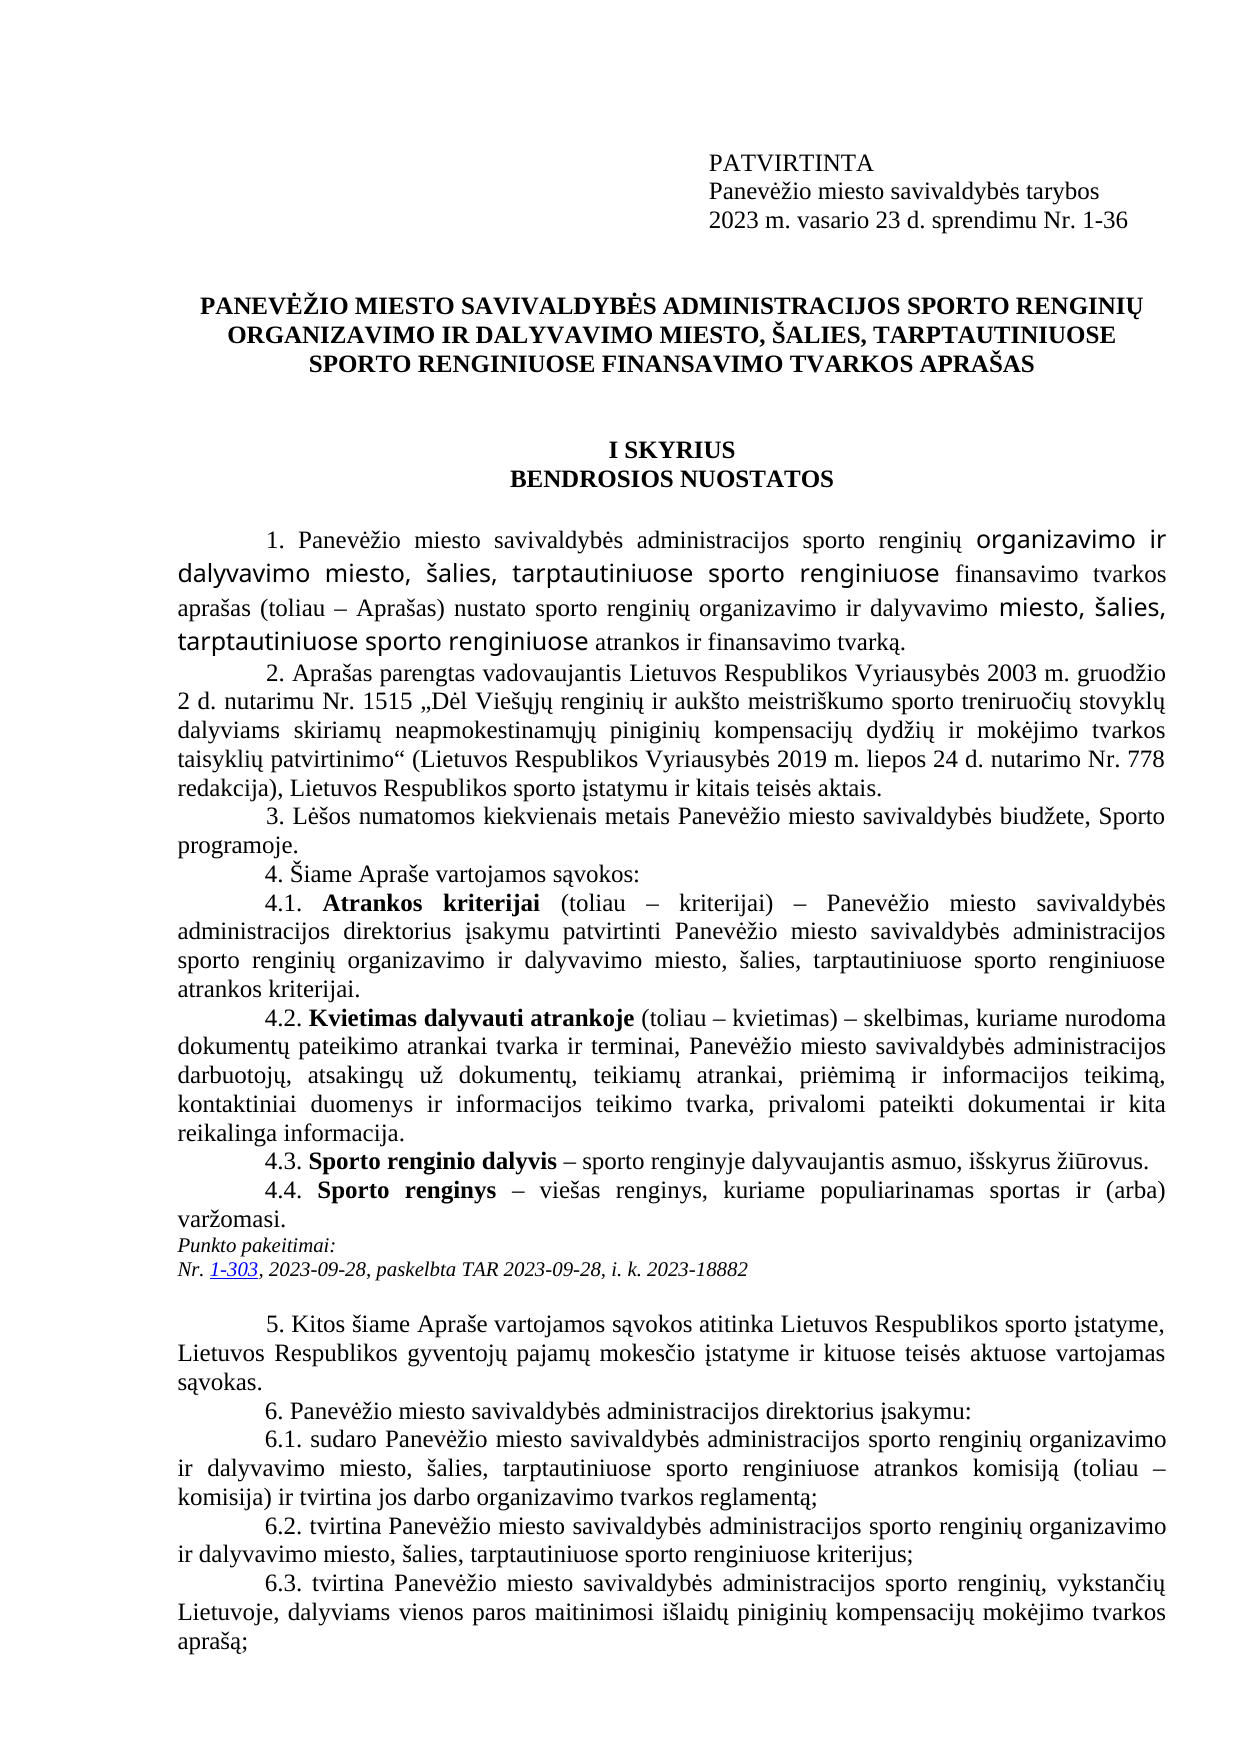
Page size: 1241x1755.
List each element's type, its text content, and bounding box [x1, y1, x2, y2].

text 3. Lėšos numatomos kiekvienais metais Panevėžio miesto savivaldybės biudžete, Sporto programoje. [177, 801, 1166, 859]
text 2023 m. vasario 23 d. sprendimu Nr. 1-36 [665, 205, 1166, 234]
text 5. Kitos šiame Apraše vartojamos sąvokos atitinka Lietuvos Respublikos sporto įstatyme, Lietuvos Respublikos gyventojų pajamų mokesčio įstatyme ir kituose teisės aktuose vartojamas sąvokas. [177, 1309, 1166, 1396]
text 6. Panevėžio miesto savivaldybės administracijos direktorius įsakymu: [177, 1396, 1166, 1424]
text 4.4. Sporto renginys – viešas renginys, kuriame populiarinamas sportas ir (arba) varžomasi. [177, 1175, 1166, 1233]
text 6.1. sudaro Panevėžio miesto savivaldybės administracijos sporto renginių organizavimo ir dalyvavimo miesto, šalies, tarptautiniuose sporto renginiuose atrankos komisiją (toliau – komisija) ir tvirtina jos darbo organizavimo tvarkos reglamentą; [177, 1424, 1166, 1511]
text 2. Aprašas parengtas vadovaujantis Lietuvos Respublikos Vyriausybės 2003 m. gruodžio 2 d. nutarimu Nr. 1515 „Dėl Viešųjų renginių ir aukšto meistriškumo sporto treniruočių stovyklų dalyviams skiriamų neapmokestinamųjų piniginių kompensacijų dydžių ir mokėjimo tvarkos taisyklių patvirtinimo“ (Lietuvos Respublikos Vyriausybės 2019 m. liepos 24 d. nutarimo Nr. 778 redakcija), Lietuvos Respublikos sporto įstatymu ir kitais teisės aktais. [177, 658, 1166, 801]
text PANEVĖŽIO MIESTO SAVIVALDYBĖS ADMINISTRACIJOS SPORTO RENGINIŲ ORGANIZAVIMO IR DALYVAVIMO MIESTO, ŠALIES, TARPTAUTINIUOSE SPORTO RENGINIUOSE FINANSAVIMO TVARKOS APRAŠAS [177, 291, 1166, 378]
text 4. Šiame Apraše vartojamos sąvokos: [177, 859, 1166, 888]
text 4.3. Sporto renginio dalyvis – sporto renginyje dalyvaujantis asmuo, išskyrus žiūrovus. [177, 1146, 1166, 1175]
text 4.2. Kvietimas dalyvauti atrankoje (toliau – kvietimas) – skelbimas, kuriame nurodoma dokumentų pateikimo atrankai tvarka ir terminai, Panevėžio miesto savivaldybės administracijos darbuotojų, atsakingų už dokumentų, teikiamų atrankai, priėmimą ir informacijos teikimą, kontaktiniai duomenys ir informacijos teikimo tvarka, privalomi pateikti dokumentai ir kita reikalinga informacija. [177, 1003, 1166, 1146]
text Nr. 1-303, 2023-09-28, paskelbta TAR 2023-09-28, i. k. 2023-18882 [177, 1257, 1166, 1281]
text Panevėžio miesto savivaldybės tarybos [665, 176, 1166, 205]
text 6.2. tvirtina Panevėžio miesto savivaldybės administracijos sporto renginių organizavimo ir dalyvavimo miesto, šalies, tarptautiniuose sporto renginiuose kriterijus; [177, 1511, 1166, 1568]
text 1. Panevėžio miesto savivaldybės administracijos sporto renginių organizavimo ir dalyvavimo miesto, šalies, tarptautiniuose sporto renginiuose finansavimo tvarkos aprašas (toliau – Aprašas) nustato sporto renginių organizavimo ir dalyvavimo miesto, šalies, tarptautiniuose sporto renginiuose atrankos ir finansavimo tvarką. [177, 521, 1166, 658]
text BENDROSIOS NUOSTATOS [177, 464, 1166, 493]
text 6.3. tvirtina Panevėžio miesto savivaldybės administracijos sporto renginių, vykstančių Lietuvoje, dalyviams vienos paros maitinimosi išlaidų piniginių kompensacijų mokėjimo tvarkos aprašą; [177, 1568, 1166, 1654]
text I SKYRIUS [177, 435, 1166, 464]
text 4.1. Atrankos kriterijai (toliau – kriterijai) – Panevėžio miesto savivaldybės administracijos direktorius įsakymu patvirtinti Panevėžio miesto savivaldybės administracijos sporto renginių organizavimo ir dalyvavimo miesto, šalies, tarptautiniuose sporto renginiuose atrankos kriterijai. [177, 888, 1166, 1003]
text PATVIRTINTA [702, 148, 1166, 176]
text Punkto pakeitimai: [177, 1233, 1166, 1257]
